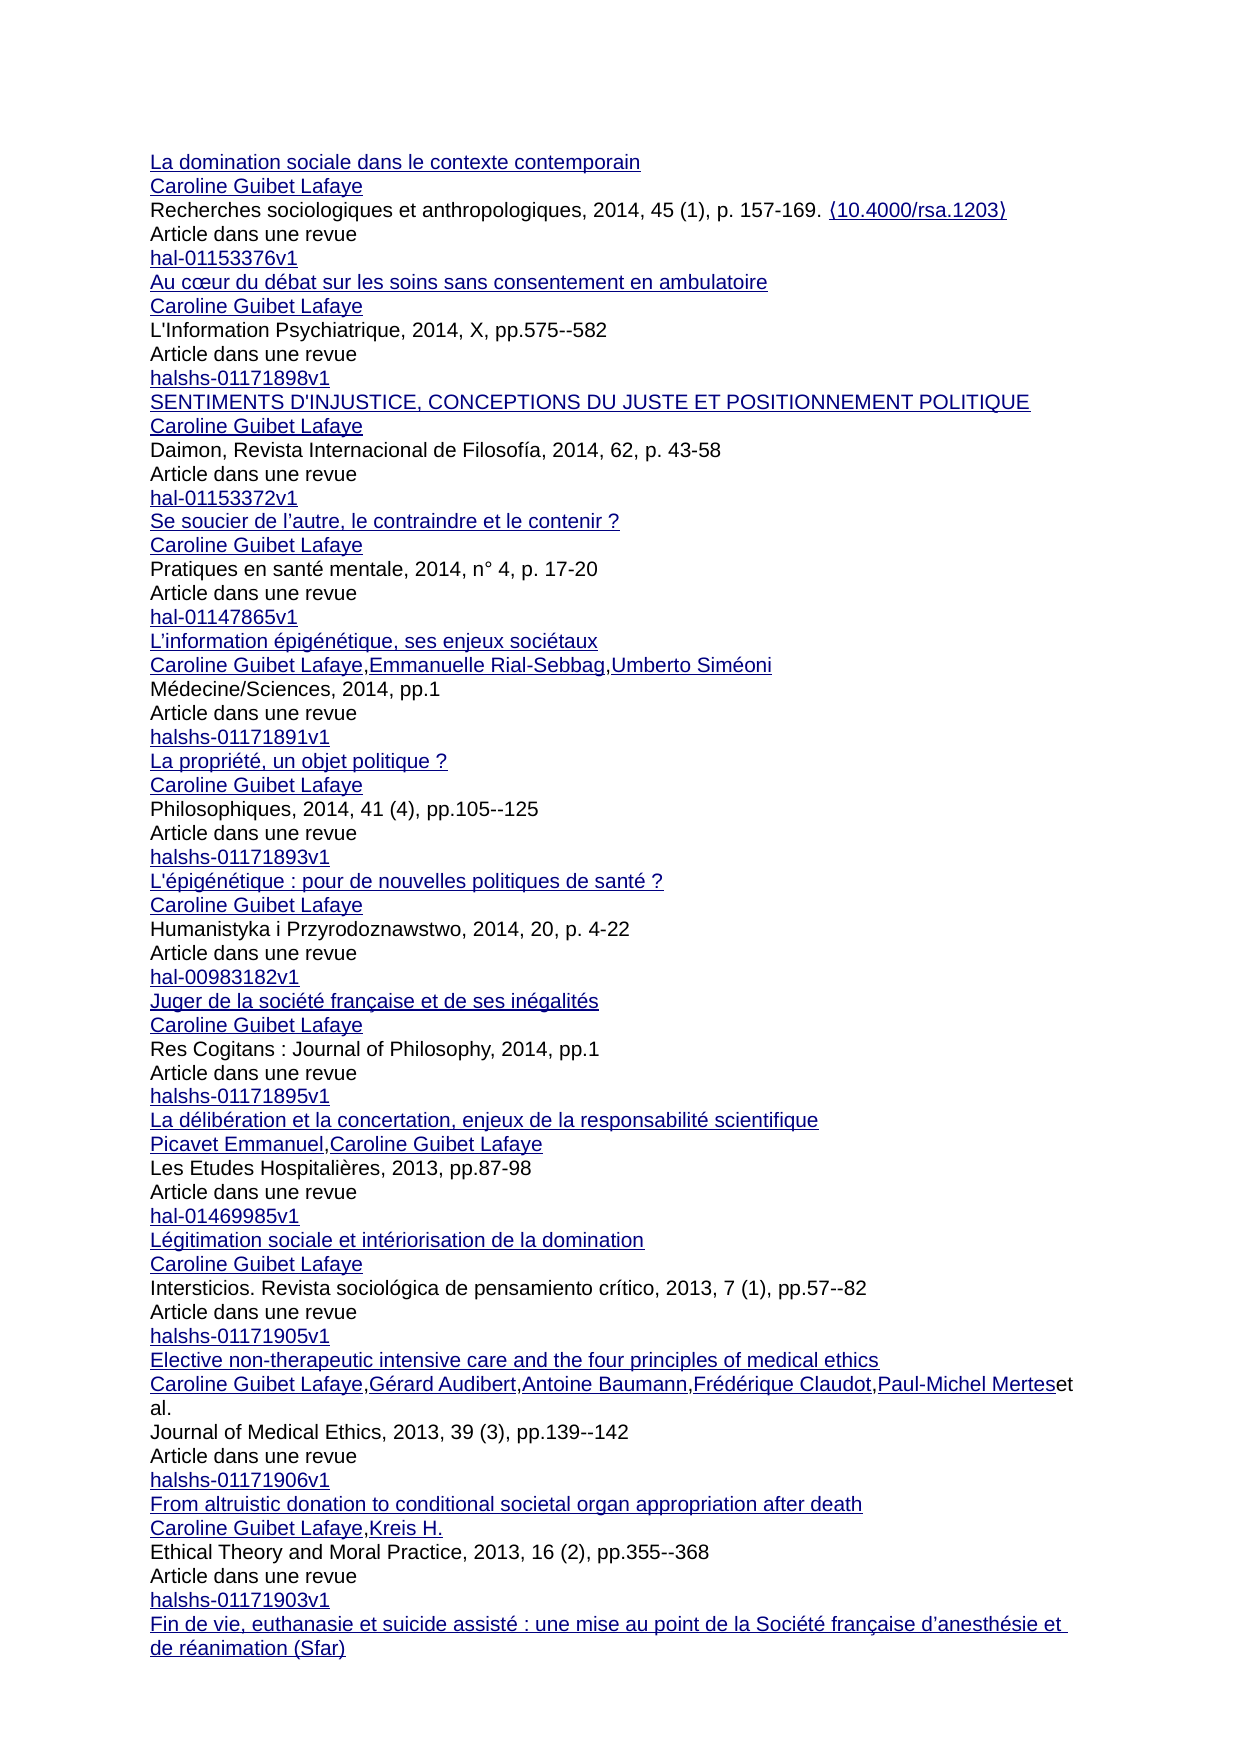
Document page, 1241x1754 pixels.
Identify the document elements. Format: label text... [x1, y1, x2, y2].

table_cell Se soucier de l’autre, le contraindre et le contenir ? Caroline Guibet Lafaye Pratiques en santé mentale, 2014, n° 4, p. 17-20 Article dans une revue hal-01147865v1 [150, 509, 1090, 629]
table_cell SENTIMENTS D'INJUSTICE, CONCEPTIONS DU JUSTE ET POSITIONNEMENT POLITIQUE Caroline Guibet Lafaye Daimon, Revista Internacional de Filosofía, 2014, 62, p. 43-58 Article dans une revue hal-01153372v1 [150, 390, 1090, 509]
table_cell From altruistic donation to conditional societal organ appropriation after death Caroline Guibet Lafaye,Kreis H. Ethical Theory and Moral Practice, 2013, 16 (2), pp.355--368 Article dans une revue halshs-01171903v1 [150, 1492, 1090, 1611]
table_cell La domination sociale dans le contexte contemporain Caroline Guibet Lafaye Recherches sociologiques et anthropologiques, 2014, 45 (1), p. 157-169. ⟨10.4000/rsa.1203⟩ Article dans une revue hal-01153376v1 [150, 150, 1090, 270]
table_cell L'épigénétique : pour de nouvelles politiques de santé ? Caroline Guibet Lafaye Humanistyka i Przyrodoznawstwo, 2014, 20, p. 4-22 Article dans une revue hal-00983182v1 [150, 869, 1090, 988]
table_cell Fin de vie, euthanasie et suicide assisté : une mise au point de la Société française d’anesthésie et de réanimation (Sfar) [150, 1611, 1090, 1659]
table_cell La propriété, un objet politique ? Caroline Guibet Lafaye Philosophiques, 2014, 41 (4), pp.105--125 Article dans une revue halshs-01171893v1 [150, 749, 1090, 869]
table_cell Elective non-therapeutic intensive care and the four principles of medical ethics Caroline Guibet Lafaye,Gérard Audibert,Antoine Baumann,Frédérique Claudot,Paul-Michel Merteset al. Journal of Medical Ethics, 2013, 39 (3), pp.139--142 Article dans une revue halshs-01171906v1 [150, 1348, 1090, 1492]
table_cell Légitimation sociale et intériorisation de la domination Caroline Guibet Lafaye Intersticios. Revista sociológica de pensamiento crítico, 2013, 7 (1), pp.57--82 Article dans une revue halshs-01171905v1 [150, 1228, 1090, 1348]
table_cell Au cœur du débat sur les soins sans consentement en ambulatoire Caroline Guibet Lafaye L'Information Psychiatrique, 2014, X, pp.575--582 Article dans une revue halshs-01171898v1 [150, 270, 1090, 389]
table_cell Juger de la société française et de ses inégalités Caroline Guibet Lafaye Res Cogitans : Journal of Philosophy, 2014, pp.1 Article dans une revue halshs-01171895v1 [150, 989, 1090, 1108]
table_cell L’information épigénétique, ses enjeux sociétaux Caroline Guibet Lafaye,Emmanuelle Rial-Sebbag,Umberto Siméoni Médecine/Sciences, 2014, pp.1 Article dans une revue halshs-01171891v1 [150, 629, 1090, 749]
table_cell La délibération et la concertation, enjeux de la responsabilité scientifique Picavet Emmanuel,Caroline Guibet Lafaye Les Etudes Hospitalières, 2013, pp.87-98 Article dans une revue hal-01469985v1 [150, 1108, 1090, 1228]
